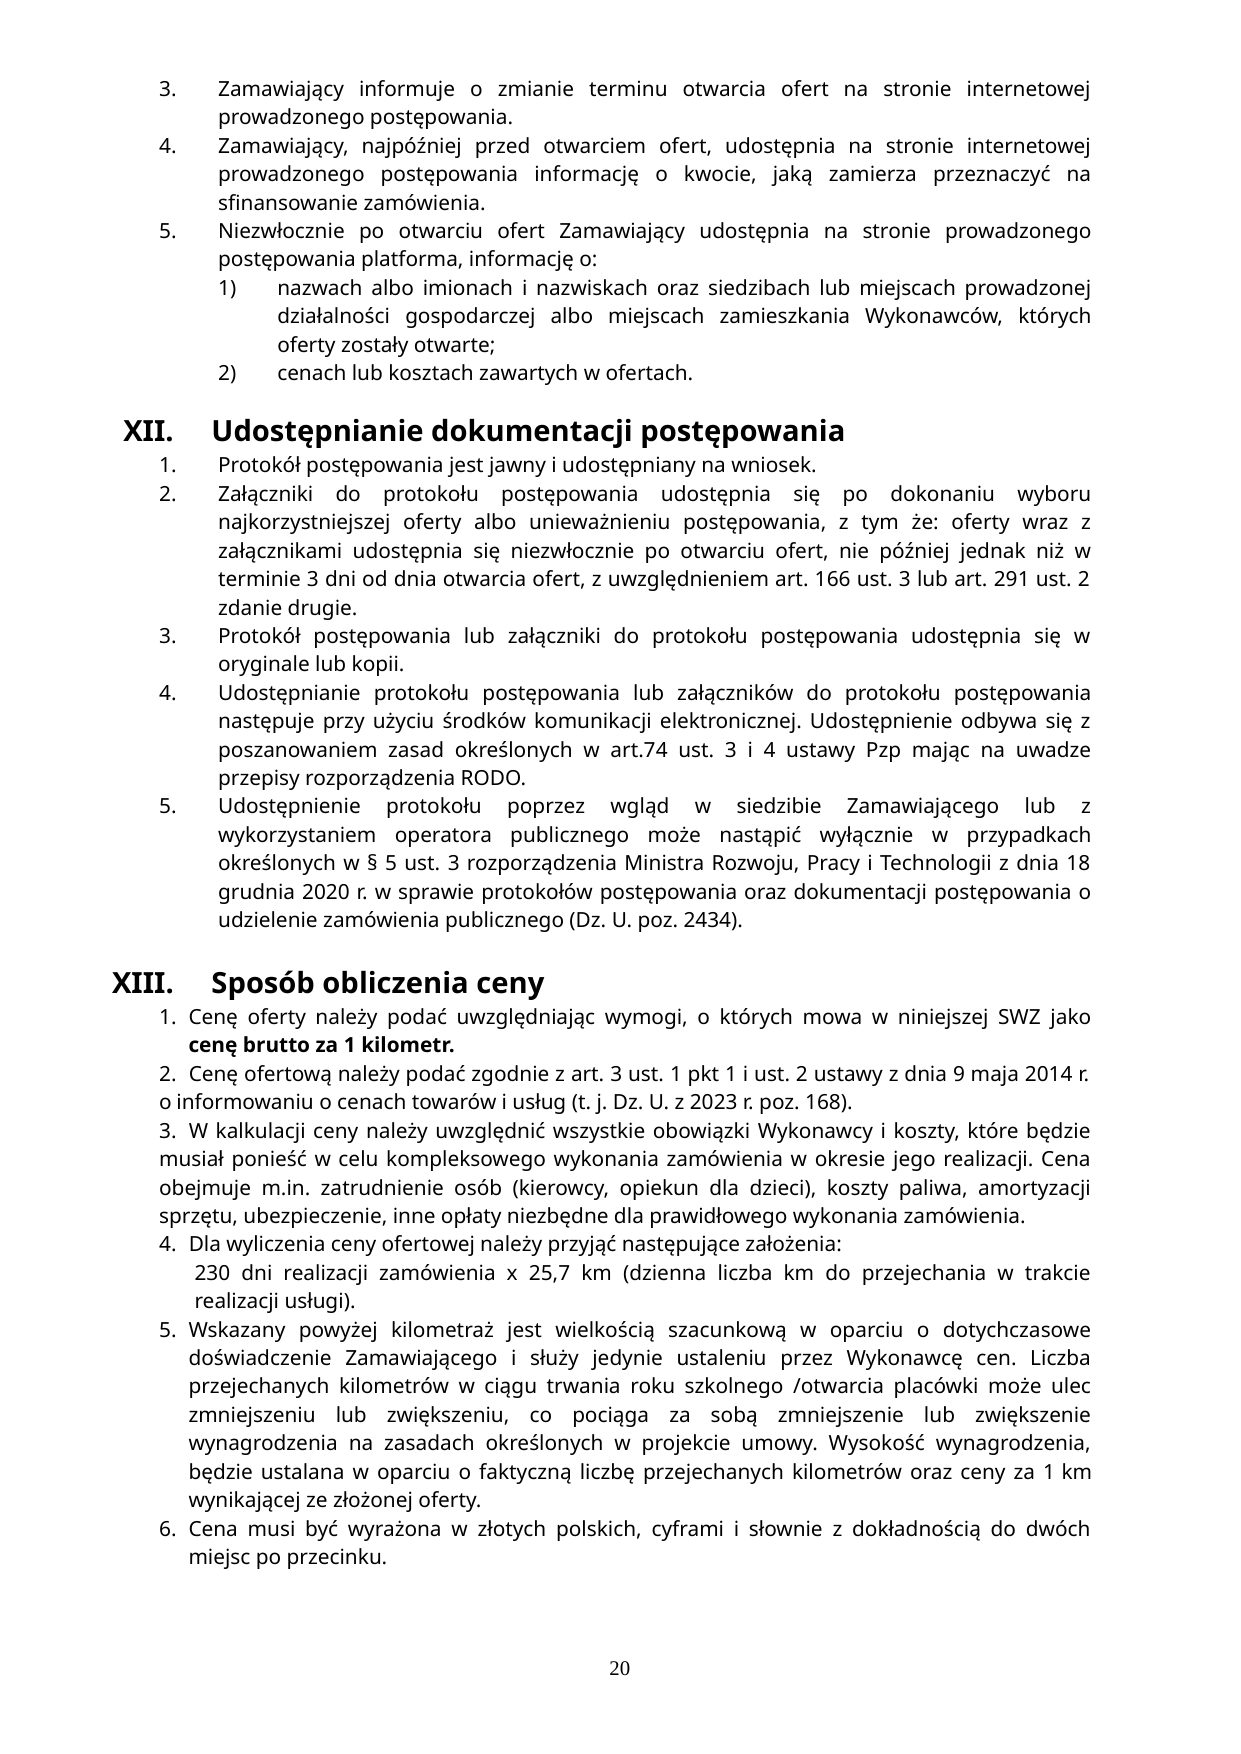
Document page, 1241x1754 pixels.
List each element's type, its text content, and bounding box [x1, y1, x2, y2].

list Udostępnienie protokołu poprzez wgląd w siedzibie Zamawiającego lub z wykorzystaniem operatora publicznego może nastąpić wyłącznie w przypadkach określonych w § 5 ust. 3 rozporządzenia Ministra Rozwoju, Pracy i Technologii z dnia 18 grudnia 2020 r. w sprawie protokołów postępowania oraz dokumentacji postępowania o udzielenie zamówienia publicznego (Dz. U. poz. 2434). [159, 792, 1092, 934]
list Protokół postępowania lub załączniki do protokołu postępowania udostępnia się w oryginale lub kopii. [159, 621, 1092, 678]
list W kalkulacji ceny należy uwzględnić wszystkie obowiązki Wykonawcy i koszty, które będzie musiał ponieść w celu kompleksowego wykonania zamówienia w okresie jego realizacji. Cena obejmuje m.in. zatrudnienie osób (kierowcy, opiekun dla dzieci), koszty paliwa, amortyzacji sprzętu, ubezpieczenie, inne opłaty niezbędne dla prawidłowego wykonania zamówienia. [159, 1116, 1092, 1229]
list nazwach albo imionach i nazwiskach oraz siedzibach lub miejscach prowadzonej działalności gospodarczej albo miejscach zamieszkania Wykonawców, których oferty zostały otwarte; [218, 273, 1092, 358]
list Dla wyliczenia ceny ofertowej należy przyjąć następujące założenia: [159, 1229, 1092, 1258]
list Załączniki do protokołu postępowania udostępnia się po dokonaniu wyboru najkorzystniejszej oferty albo unieważnieniu postępowania, z tym że: oferty wraz z załącznikami udostępnia się niezwłocznie po otwarciu ofert, nie później jednak niż w terminie 3 dni od dnia otwarcia ofert, z uwzględnieniem art. 166 ust. 3 lub art. 291 ust. 2 zdanie drugie. [159, 479, 1092, 621]
text 230 dni realizacji zamówienia x 25,7 km (dzienna liczba km do przejechania w trakcie realizacji usługi). [159, 1258, 1092, 1315]
subtitle Udostępnianie dokumentacji postępowania [174, 411, 1092, 450]
list Cenę oferty należy podać uwzględniając wymogi, o których mowa w niniejszej SWZ jako cenę brutto za 1 kilometr. [159, 1002, 1092, 1059]
list Zamawiający informuje o zmianie terminu otwarcia ofert na stronie internetowej prowadzonego postępowania. [159, 74, 1092, 131]
list Niezwłocznie po otwarciu ofert Zamawiający udostępnia na stronie prowadzonego postępowania platforma, informację o: [159, 216, 1092, 273]
list Zamawiający, najpóźniej przed otwarciem ofert, udostępnia na stronie internetowej prowadzonego postępowania informację o kwocie, jaką zamierza przeznaczyć na sfinansowanie zamówienia. [159, 131, 1092, 216]
list Cena musi być wyrażona w złotych polskich, cyframi i słownie z dokładnością do dwóch miejsc po przecinku. [159, 1514, 1092, 1571]
list Udostępnianie protokołu postępowania lub załączników do protokołu postępowania następuje przy użyciu środków komunikacji elektronicznej. Udostępnienie odbywa się z poszanowaniem zasad określonych w art.74 ust. 3 i 4 ustawy Pzp mając na uwadze przepisy rozporządzenia RODO. [159, 678, 1092, 792]
list Wskazany powyżej kilometraż jest wielkością szacunkową w oparciu o dotychczasowe doświadczenie Zamawiającego i służy jedynie ustaleniu przez Wykonawcę cen. Liczba przejechanych kilometrów w ciągu trwania roku szkolnego /otwarcia placówki może ulec zmniejszeniu lub zwiększeniu, co pociąga za sobą zmniejszenie lub zwiększenie wynagrodzenia na zasadach określonych w projekcie umowy. Wysokość wynagrodzenia, będzie ustalana w oparciu o faktyczną liczbę przejechanych kilometrów oraz ceny za 1 km wynikającej ze złożonej oferty. [159, 1315, 1092, 1514]
list Protokół postępowania jest jawny i udostępniany na wniosek. [159, 450, 1092, 479]
list cenach lub kosztach zawartych w ofertach. [218, 358, 1092, 387]
list Cenę ofertową należy podać zgodnie z art. 3 ust. 1 pkt 1 i ust. 2 ustawy z dnia 9 maja 2014 r. o informowaniu o cenach towarów i usług (t. j. Dz. U. z 2023 r. poz. 168). [159, 1059, 1092, 1116]
subtitle Sposób obliczenia ceny [174, 962, 1092, 1002]
